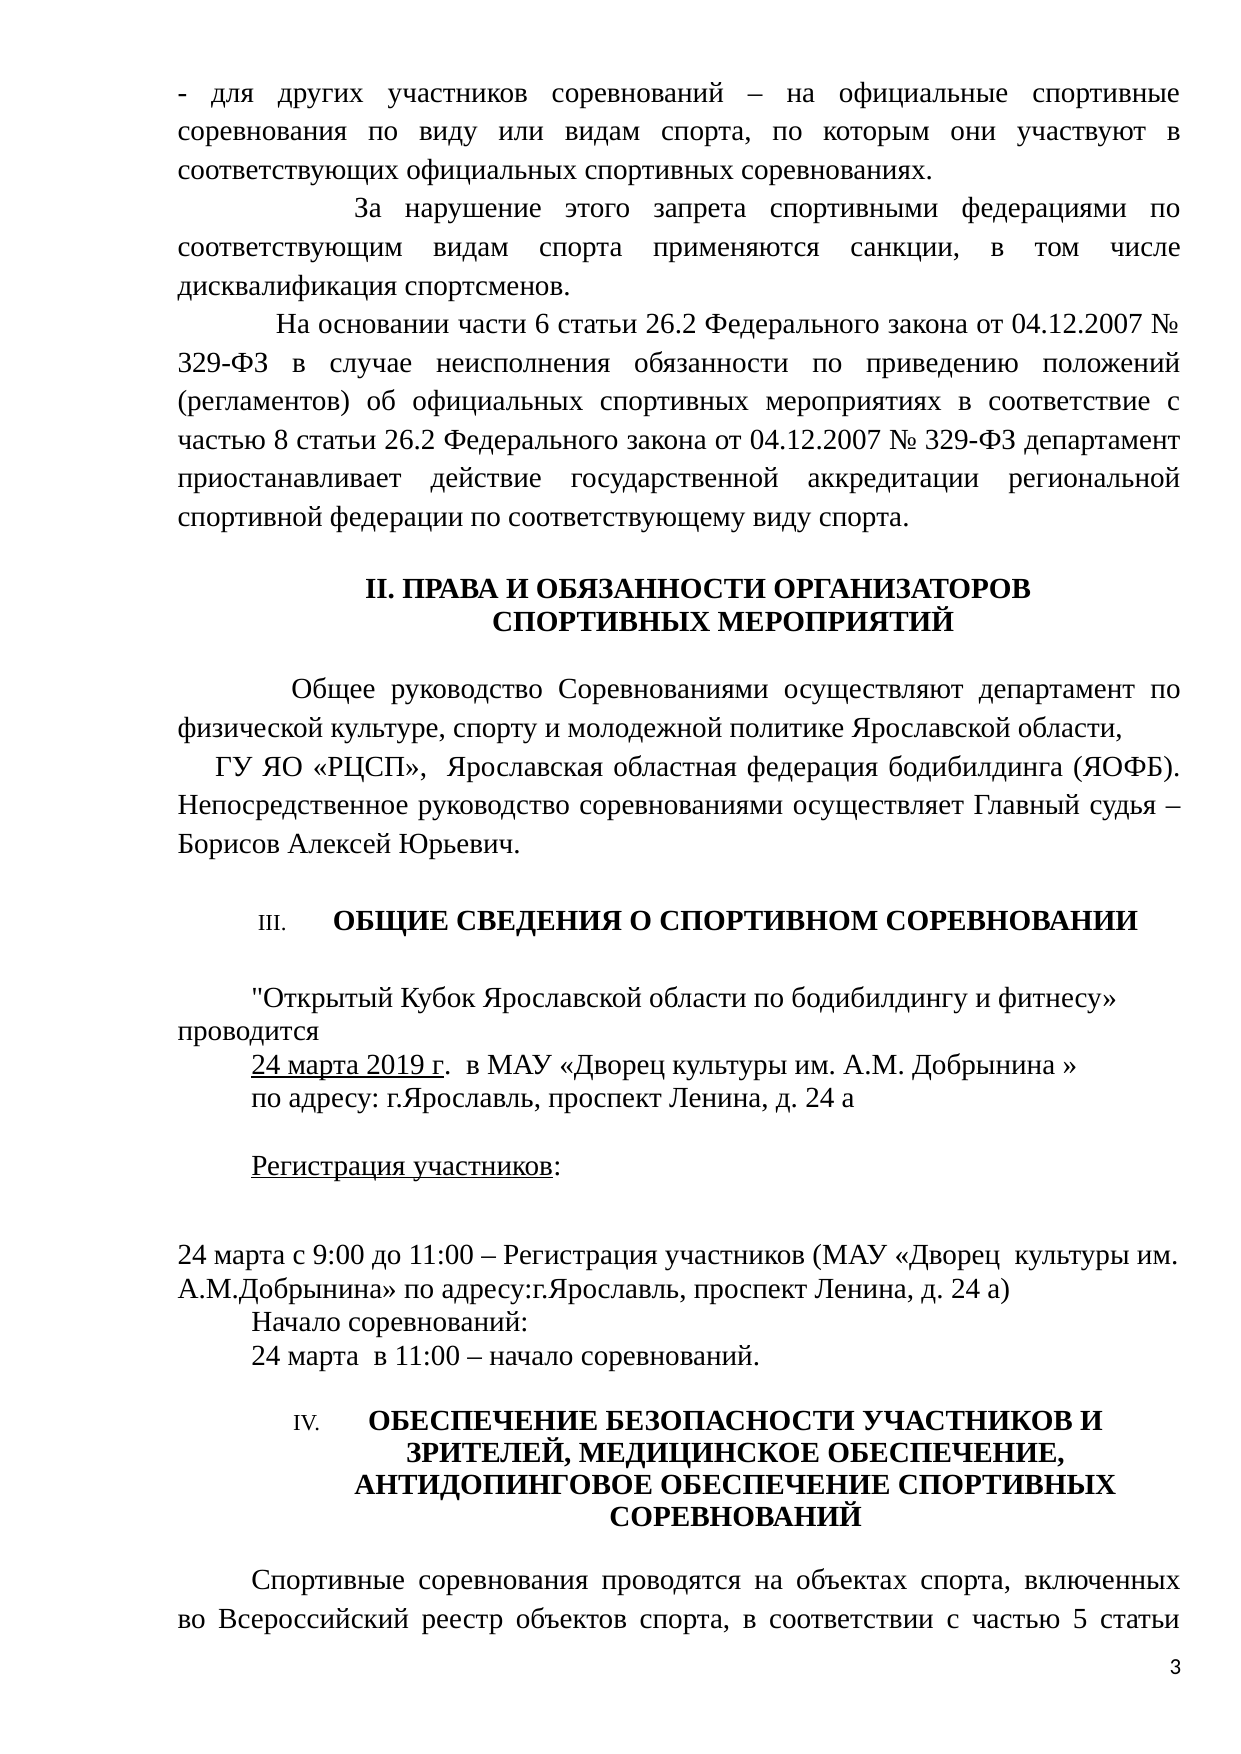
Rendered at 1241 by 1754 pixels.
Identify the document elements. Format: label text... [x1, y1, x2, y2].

text - для других участников соревнований – на официальные спортивные соревнования по виду или видам спорта, по которым они участвуют в соответствующих официальных спортивных соревнованиях. [177, 75, 1181, 186]
text На основании части 6 статьи 26.2 Федерального закона от 04.12.2007 № 329-ФЗ в случае неисполнения обязанности по приведению положений (регламентов) об официальных спортивных мероприятиях в соответствие с частью 8 статьи 26.2 Федерального закона от 04.12.2007 № 329-ФЗ департамент приостанавливает действие государственной аккредитации региональной спортивной федерации по соответствующему виду спорта. [177, 306, 1181, 532]
text Начало соревнований: [177, 1304, 1181, 1338]
text II. ПРАВА И ОБЯЗАННОСТИ ОРГАНИЗАТОРОВ [215, 571, 1181, 604]
text по адресу: г.Ярославль, проспект Ленина, д. 24 а [177, 1081, 1181, 1114]
text 24 марта в 11:00 – начало соревнований. [177, 1338, 1181, 1371]
text ГУ ЯО «РЦСП», Ярославская областная федерация бодибилдинга (ЯОФБ). Непосредственное руководство соревнованиями осуществляет Главный судья – Борисов Алексей Юрьевич. [177, 749, 1181, 859]
text 24 марта с 9:00 до 11:00 – Регистрация участников (МАУ «Дворец культуры им. А.М.Добрынина» по адресу:г.Ярославль, проспект Ленина, д. 24 а) [177, 1237, 1181, 1304]
list ОБЩИЕ СВЕДЕНИЯ О СПОРТИВНОМ СОРЕВНОВАНИИ [215, 903, 1181, 936]
text Общее руководство Соревнованиями осуществляют департамент по физической культуре, спорту и молодежной политике Ярославской области, [177, 672, 1181, 744]
text За нарушение этого запрета спортивными федерациями по соответствующим видам спорта применяются санкции, в том числе дисквалификация спортсменов. [177, 191, 1181, 301]
text "Открытый Кубок Ярославской области по бодибилдингу и фитнесу» проводится [177, 980, 1181, 1047]
list ОБЕСПЕЧЕНИЕ БЕЗОПАСНОСТИ УЧАСТНИКОВ И ЗРИТЕЛЕЙ, МЕДИЦИНСКОЕ ОБЕСПЕЧЕНИЕ, АНТИДОПИНГОВОЕ ОБЕСПЕЧЕНИЕ СПОРТИВНЫХ СОРЕВНОВАНИЙ [215, 1405, 1181, 1532]
text Регистрация участников: [177, 1148, 1181, 1181]
text СПОРТИВНЫХ МЕРОПРИЯТИЙ [215, 604, 1181, 638]
text 24 марта 2019 г. в МАУ «Дворец культуры им. А.М. Добрынина » [177, 1047, 1181, 1081]
text Спортивные соревнования проводятся на объектах спорта, включенных во Всероссийский реестр объектов спорта, в соответствии с частью 5 статьи [177, 1562, 1181, 1634]
